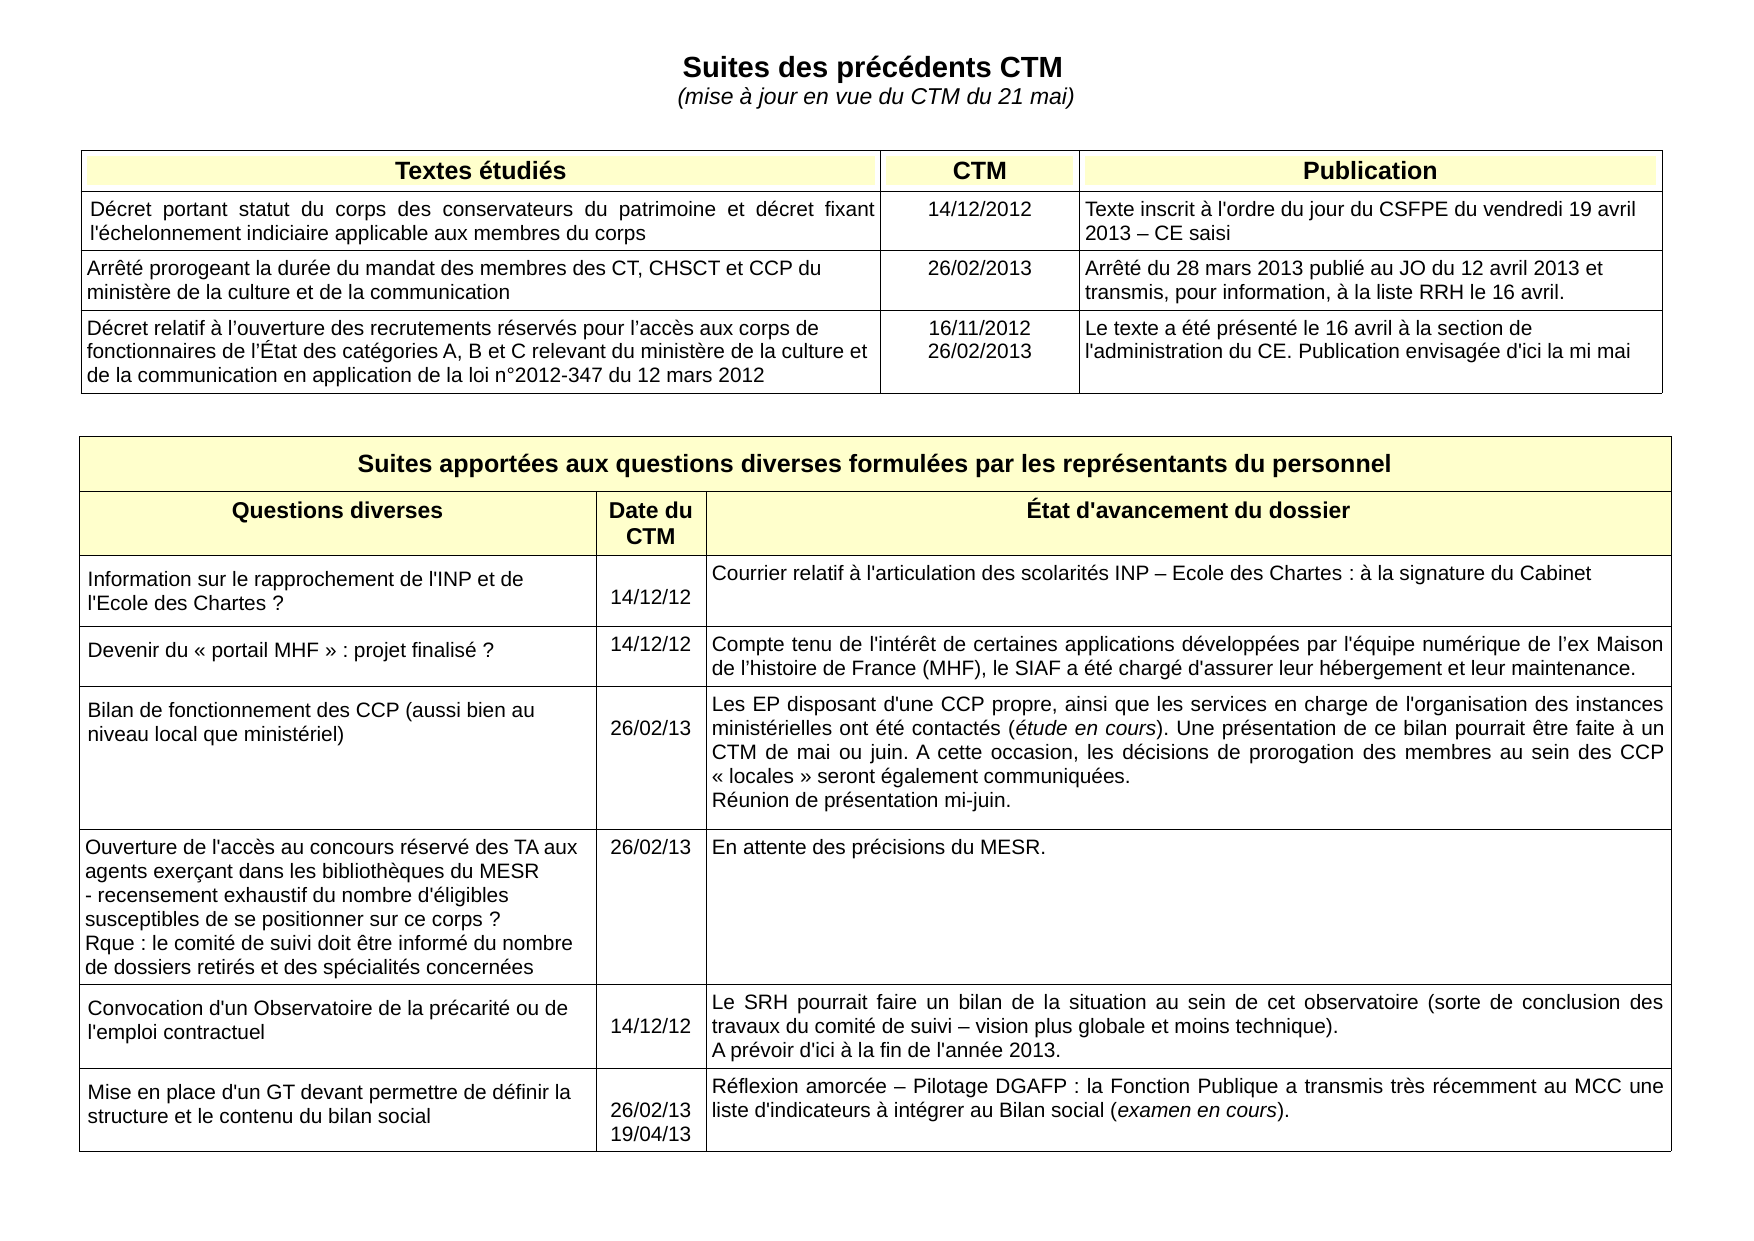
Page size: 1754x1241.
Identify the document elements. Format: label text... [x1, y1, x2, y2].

table_cell 16/11/2012 26/02/2013 [881, 311, 1079, 393]
table_cell 14/12/12 [597, 556, 706, 626]
table_cell Convocation d'un Observatoire de la précarité ou de l'emploi contractuel [80, 985, 596, 1068]
table_header Textes étudiés [82, 151, 880, 191]
table_cell 14/12/2012 [881, 192, 1079, 250]
table_cell 26/02/13 19/04/13 [597, 1069, 706, 1151]
table_cell Courrier relatif à l'articulation des scolarités INP – Ecole des Chartes : à la signature du Cabinet [707, 556, 1671, 626]
table_cell Compte tenu de l'intérêt de certaines applications développées par l'équipe numérique de l’ex Maison de l’histoire de France (MHF), le SIAF a été chargé d'assurer leur hébergement et leur maintenance. [707, 627, 1671, 686]
table_cell Questions diverses [80, 492, 596, 555]
table_cell En attente des précisions du MESR. [707, 830, 1671, 984]
text (mise à jour en vue du CTM du 21 mai) [118, 83, 1636, 109]
table_cell Le SRH pourrait faire un bilan de la situation au sein de cet observatoire (sorte de conclusion des travaux du comité de suivi – vision plus globale et moins technique). A prévoir d'ici à la fin de l'année 2013. [707, 985, 1671, 1068]
table_cell Arrêté prorogeant la durée du mandat des membres des CT, CHSCT et CCP du ministère de la culture et de la communication [82, 251, 880, 309]
table_cell État d'avancement du dossier [707, 492, 1671, 555]
table_cell Information sur le rapprochement de l'INP et de l'Ecole des Chartes ? [80, 556, 596, 626]
table_cell 14/12/12 [597, 627, 706, 686]
table_header Suites apportées aux questions diverses formulées par les représentants du personnel [80, 437, 1671, 491]
table_cell Réflexion amorcée – Pilotage DGAFP : la Fonction Publique a transmis très récemment au MCC une liste d'indicateurs à intégrer au Bilan social (examen en cours). [707, 1069, 1671, 1151]
table_cell Décret relatif à l’ouverture des recrutements réservés pour l’accès aux corps de fonctionnaires de l’État des catégories A, B et C relevant du ministère de la culture et de la communication en application de la loi n°2012-347 du 12 mars 2012 [82, 311, 880, 393]
table_header Publication [1080, 151, 1662, 191]
table_cell 14/12/12 [597, 985, 706, 1068]
table_cell Décret portant statut du corps des conservateurs du patrimoine et décret fixant l'échelonnement indiciaire applicable aux membres du corps [82, 192, 880, 250]
table_cell Le texte a été présenté le 16 avril à la section de l'administration du CE. Publication envisagée d'ici la mi mai [1080, 311, 1662, 393]
table_cell 26/02/13 [597, 687, 706, 829]
table_cell Devenir du « portail MHF » : projet finalisé ? [80, 627, 596, 686]
text Suites des précédents CTM [118, 49, 1636, 83]
table_header CTM [881, 151, 1079, 191]
table_cell 26/02/2013 [881, 251, 1079, 309]
table_cell Ouverture de l'accès au concours réservé des TA aux agents exerçant dans les bibliothèques du MESR - recensement exhaustif du nombre d'éligibles susceptibles de se positionner sur ce corps ? Rque : le comité de suivi doit être informé du nombre de dossiers retirés et des spécialités concernées [80, 830, 596, 984]
table_cell Mise en place d'un GT devant permettre de définir la structure et le contenu du bilan social [80, 1069, 596, 1151]
table_cell Arrêté du 28 mars 2013 publié au JO du 12 avril 2013 et transmis, pour information, à la liste RRH le 16 avril. [1080, 251, 1662, 309]
table_cell Date du CTM [597, 492, 706, 555]
table_cell 26/02/13 [597, 830, 706, 984]
table_cell Les EP disposant d'une CCP propre, ainsi que les services en charge de l'organisation des instances ministérielles ont été contactés (étude en cours). Une présentation de ce bilan pourrait être faite à un CTM de mai ou juin. A cette occasion, les décisions de prorogation des membres au sein des CCP « locales » seront également communiquées. Réunion de présentation mi-juin. [707, 687, 1671, 829]
table_cell Bilan de fonctionnement des CCP (aussi bien au niveau local que ministériel) [80, 687, 596, 829]
table_cell Texte inscrit à l'ordre du jour du CSFPE du vendredi 19 avril 2013 – CE saisi [1080, 192, 1662, 250]
